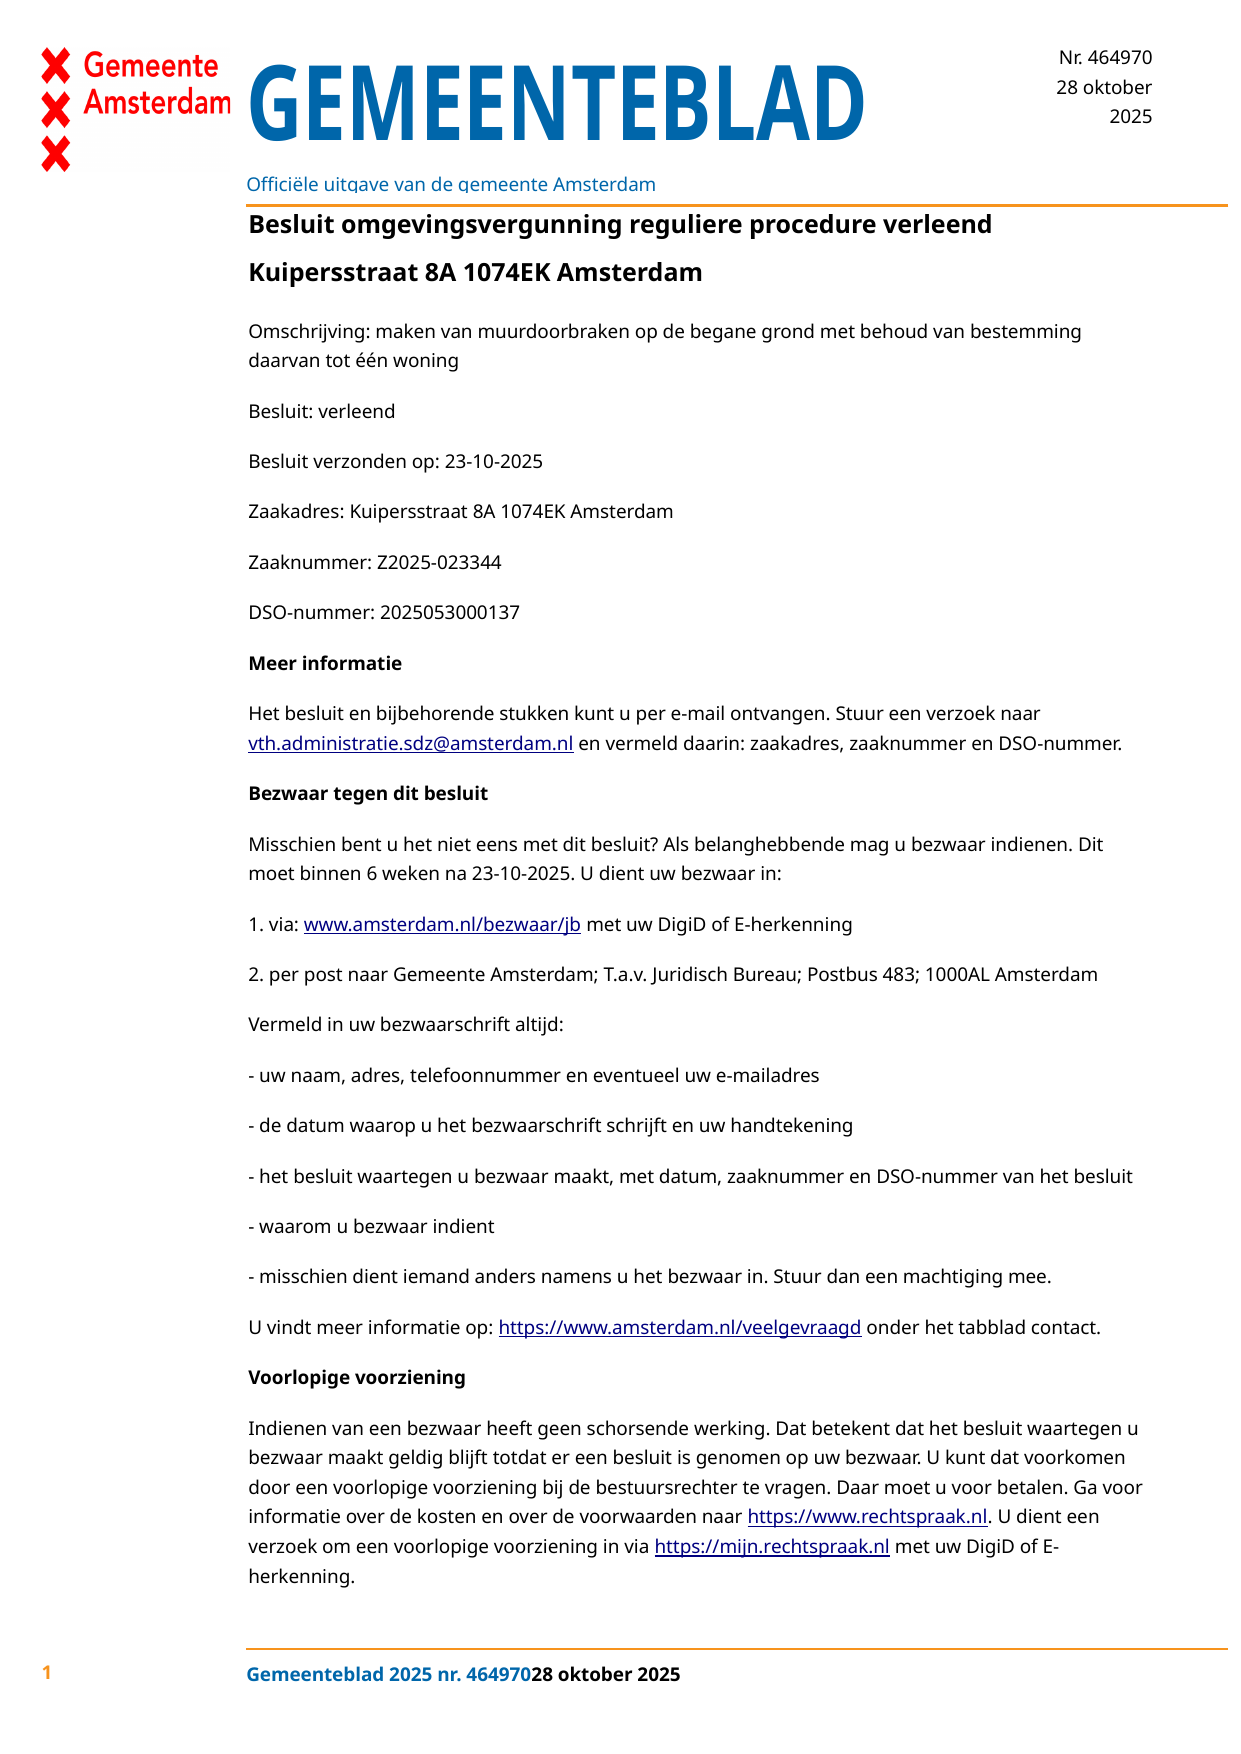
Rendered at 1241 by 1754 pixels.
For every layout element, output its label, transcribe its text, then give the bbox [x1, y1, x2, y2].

text Besluit verzonden op: 23-10-2025 [248, 448, 1152, 474]
picture [41, 47, 231, 172]
text Besluit omgevingsvergunning reguliere procedure verleend Kuipersstraat 8A 1074EK Amsterdam [248, 207, 1152, 288]
text Omschrijving: maken van muurdoorbraken op de begane grond met behoud van bestemming daarvan tot één woning [248, 318, 1152, 373]
text Zaakadres: Kuipersstraat 8A 1074EK Amsterdam [248, 499, 1152, 524]
text Vermeld in uw bezwaarschrift altijd: [248, 1012, 1152, 1037]
text - de datum waarop u het bezwaarschrift schrijft en uw handtekening [248, 1112, 1152, 1138]
text Misschien bent u het niet eens met dit besluit? Als belanghebbende mag u bezwaar indienen. Dit moet binnen 6 weken na 23-10-2025. U dient uw bezwaar in: [248, 831, 1152, 886]
text Besluit: verleend [248, 398, 1152, 424]
text 2. per post naar Gemeente Amsterdam; T.a.v. Juridisch Bureau; Postbus 483; 1000AL Amsterdam [248, 961, 1152, 987]
text - het besluit waartegen u bezwaar maakt, met datum, zaaknummer en DSO-nummer van het besluit [248, 1163, 1152, 1189]
text Indienen van een bezwaar heeft geen schorsende werking. Dat betekent dat het besluit waartegen u bezwaar maakt geldig blijft totdat er een besluit is genomen op uw bezwaar. U kunt dat voorkomen door een voorlopige voorziening bij de bestuursrechter te vragen. Daar moet u voor betalen. Ga voor informatie over de kosten en over de voorwaarden naar https://www.rechtspraak.nl. U dient een verzoek om een voorlopige voorziening in via https://mijn.rechtspraak.nl met uw DigiD of E-herkenning. [248, 1415, 1152, 1589]
text Meer informatie [248, 650, 1152, 676]
text - waarom u bezwaar indient [248, 1213, 1152, 1239]
text U vindt meer informatie op: https://www.amsterdam.nl/veelgevraagd onder het tabblad contact. [248, 1314, 1152, 1340]
text Bezwaar tegen dit besluit [248, 780, 1152, 806]
text Zaaknummer: Z2025-023344 [248, 549, 1152, 575]
text - misschien dient iemand anders namens u het bezwaar in. Stuur dan een machtiging mee. [248, 1264, 1152, 1289]
text DSO-nummer: 2025053000137 [248, 599, 1152, 625]
text Voorlopige voorziening [248, 1364, 1152, 1390]
text - uw naam, adres, telefoonnummer en eventueel uw e-mailadres [248, 1062, 1152, 1088]
text 1. via: www.amsterdam.nl/bezwaar/jb met uw DigiD of E-herkenning [248, 911, 1152, 937]
text Het besluit en bijbehorende stukken kunt u per e-mail ontvangen. Stuur een verzoek naar vth.administratie.sdz@amsterdam.nl en vermeld daarin: zaakadres, zaaknummer en DSO-nummer. [248, 700, 1152, 756]
